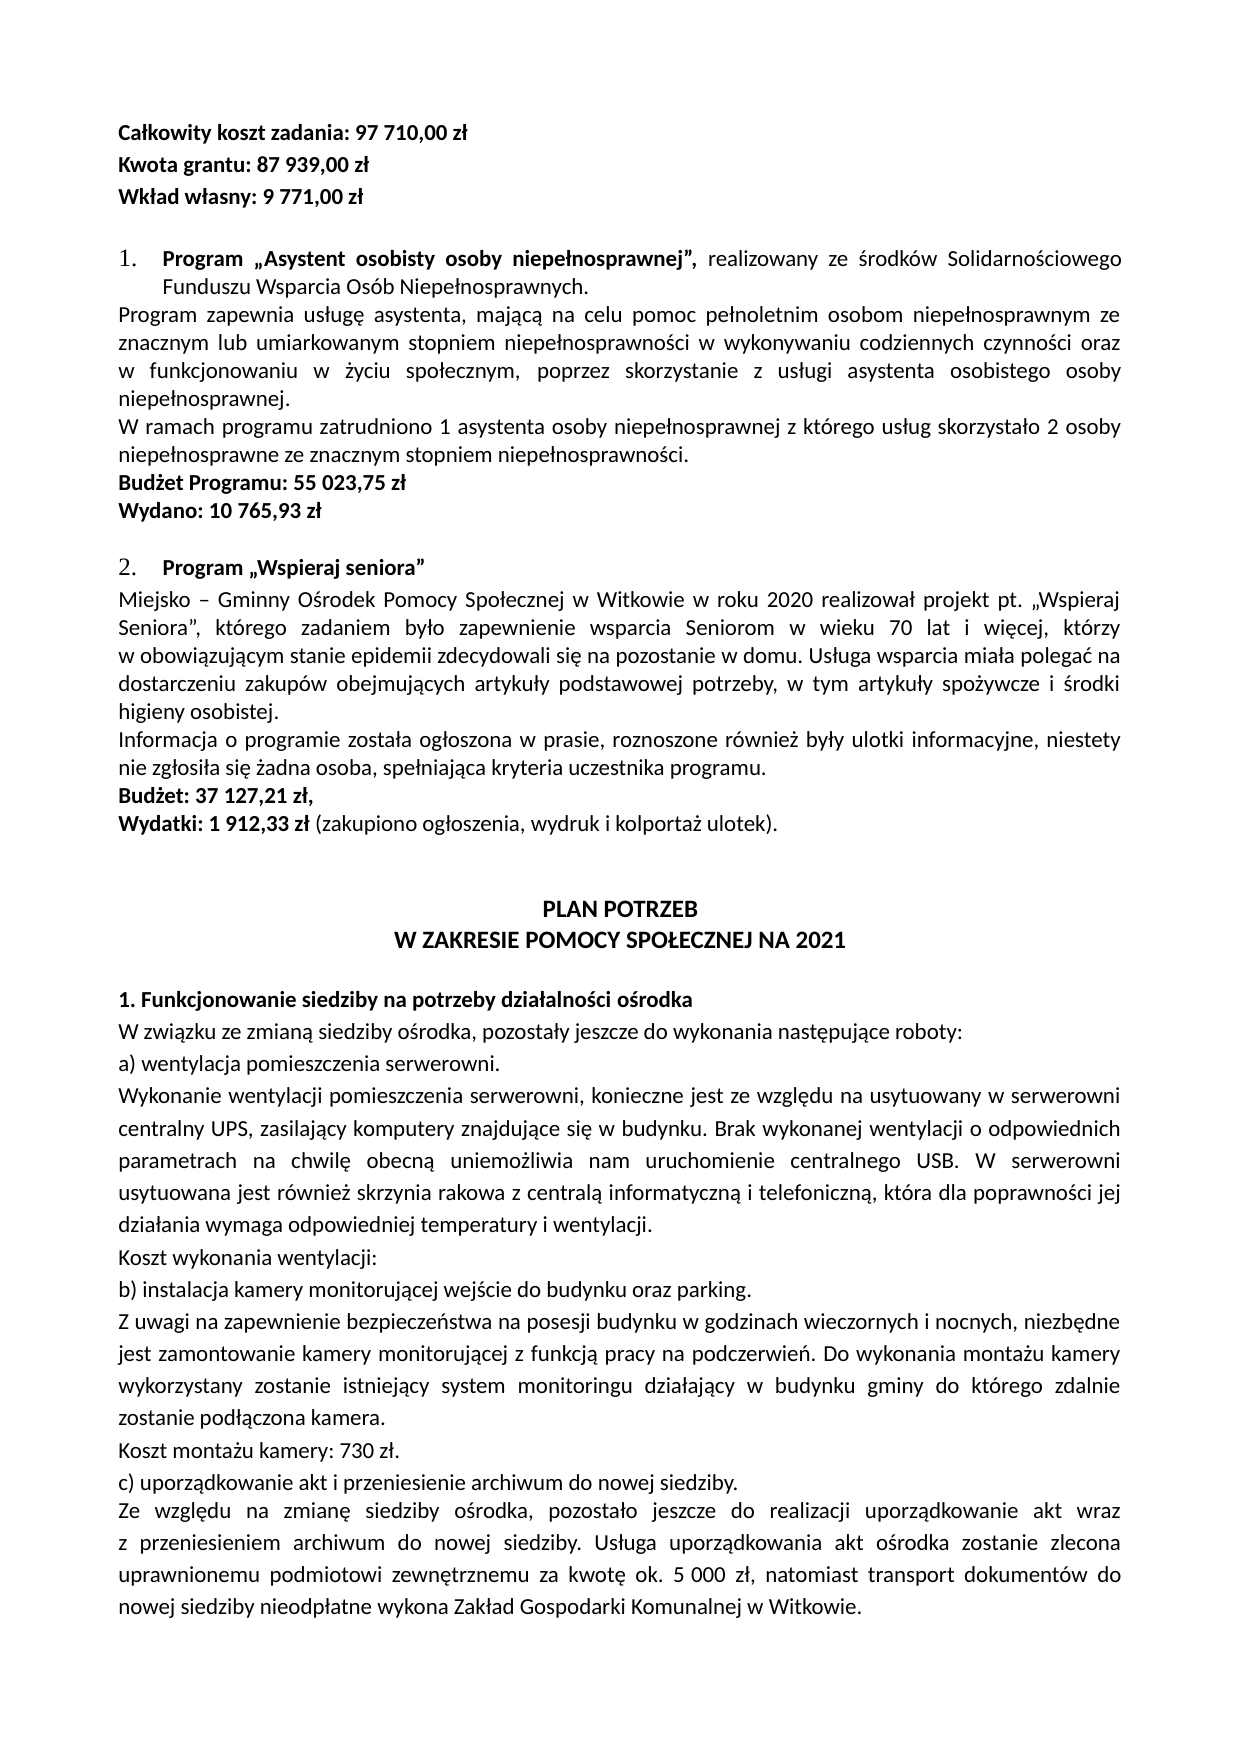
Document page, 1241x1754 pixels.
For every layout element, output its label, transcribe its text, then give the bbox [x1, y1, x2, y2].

text Z uwagi na zapewnienie bezpieczeństwa na posesji budynku w godzinach wieczornych i nocnych, niezbędne jest zamontowanie kamery monitorującej z funkcją pracy na podczerwień. Do wykonania montażu kamery wykorzystany zostanie istniejący system monitoringu działający w budynku gminy do którego zdalnie zostanie podłączona kamera. [118, 1307, 1122, 1432]
text Całkowity koszt zadania: 97 710,00 zł [118, 118, 1122, 146]
text W ZAKRESIE POMOCY SPOŁECZNEJ NA 2021 [118, 924, 1122, 954]
text a) wentylacja pomieszczenia serwerowni. [118, 1049, 1122, 1077]
text c) uporządkowanie akt i przeniesienie archiwum do nowej siedziby. [118, 1468, 1122, 1496]
text PLAN POTRZEB [118, 893, 1122, 924]
text Kwota grantu: 87 939,00 zł [118, 150, 1122, 178]
text b) instalacja kamery monitorującej wejście do budynku oraz parking. [118, 1275, 1122, 1303]
text Wykonanie wentylacji pomieszczenia serwerowni, konieczne jest ze względu na usytuowany w serwerowni centralny UPS, zasilający komputery znajdujące się w budynku. Brak wykonanej wentylacji o odpowiednich parametrach na chwilę obecną uniemożliwia nam uruchomienie centralnego USB. W serwerowni usytuowana jest również skrzynia rakowa z centralą informatyczną i telefoniczną, która dla poprawności jej działania wymaga odpowiedniej temperatury i wentylacji. [118, 1082, 1122, 1238]
text Wkład własny: 9 771,00 zł [118, 182, 1122, 211]
list Program „Wspieraj seniora” [118, 552, 1122, 581]
text Wydatki: 1 912,33 zł (zakupiono ogłoszenia, wydruk i kolportaż ulotek). [118, 809, 1122, 837]
text Koszt montażu kamery: 730 zł. [118, 1436, 1122, 1464]
text W ramach programu zatrudniono 1 asystenta osoby niepełnosprawnej z którego usług skorzystało 2 osoby niepełnosprawne ze znacznym stopniem niepełnosprawności. [118, 412, 1122, 468]
text Program zapewnia usługę asystenta, mającą na celu pomoc pełnoletnim osobom niepełnosprawnym ze znacznym lub umiarkowanym stopniem niepełnosprawności w wykonywaniu codziennych czynności oraz w funkcjonowaniu w życiu społecznym, poprzez skorzystanie z usługi asystenta osobistego osoby niepełnosprawnej. [118, 300, 1122, 412]
text Budżet: 37 127,21 zł, [118, 781, 1122, 809]
text W związku ze zmianą siedziby ośrodka, pozostały jeszcze do wykonania następujące roboty: [118, 1017, 1122, 1045]
list Program „Asystent osobisty osoby niepełnosprawnej”, realizowany ze środków Solidarnościowego Funduszu Wsparcia Osób Niepełnosprawnych. [118, 243, 1122, 300]
text Informacja o programie została ogłoszona w prasie, roznoszone również były ulotki informacyjne, niestety nie zgłosiła się żadna osoba, spełniająca kryteria uczestnika programu. [118, 725, 1122, 781]
text Miejsko – Gminny Ośrodek Pomocy Społecznej w Witkowie w roku 2020 realizował projekt pt. „Wspieraj Seniora”, którego zadaniem było zapewnienie wsparcia Seniorom w wieku 70 lat i więcej, którzy w obowiązującym stanie epidemii zdecydowali się na pozostanie w domu. Usługa wsparcia miała polegać na dostarczeniu zakupów obejmujących artykuły podstawowej potrzeby, w tym artykuły spożywcze i środki higieny osobistej. [118, 585, 1122, 725]
text Budżet Programu: 55 023,75 zł [118, 468, 1122, 496]
text Koszt wykonania wentylacji: [118, 1243, 1122, 1271]
text Wydano: 10 765,93 zł [118, 496, 1122, 524]
text Ze względu na zmianę siedziby ośrodka, pozostało jeszcze do realizacji uporządkowanie akt wraz z przeniesieniem archiwum do nowej siedziby. Usługa uporządkowania akt ośrodka zostanie zlecona uprawnionemu podmiotowi zewnętrznemu za kwotę ok. 5 000 zł, natomiast transport dokumentów do nowej siedziby nieodpłatne wykona Zakład Gospodarki Komunalnej w Witkowie. [118, 1496, 1122, 1621]
text 1. Funkcjonowanie siedziby na potrzeby działalności ośrodka [118, 985, 1122, 1013]
